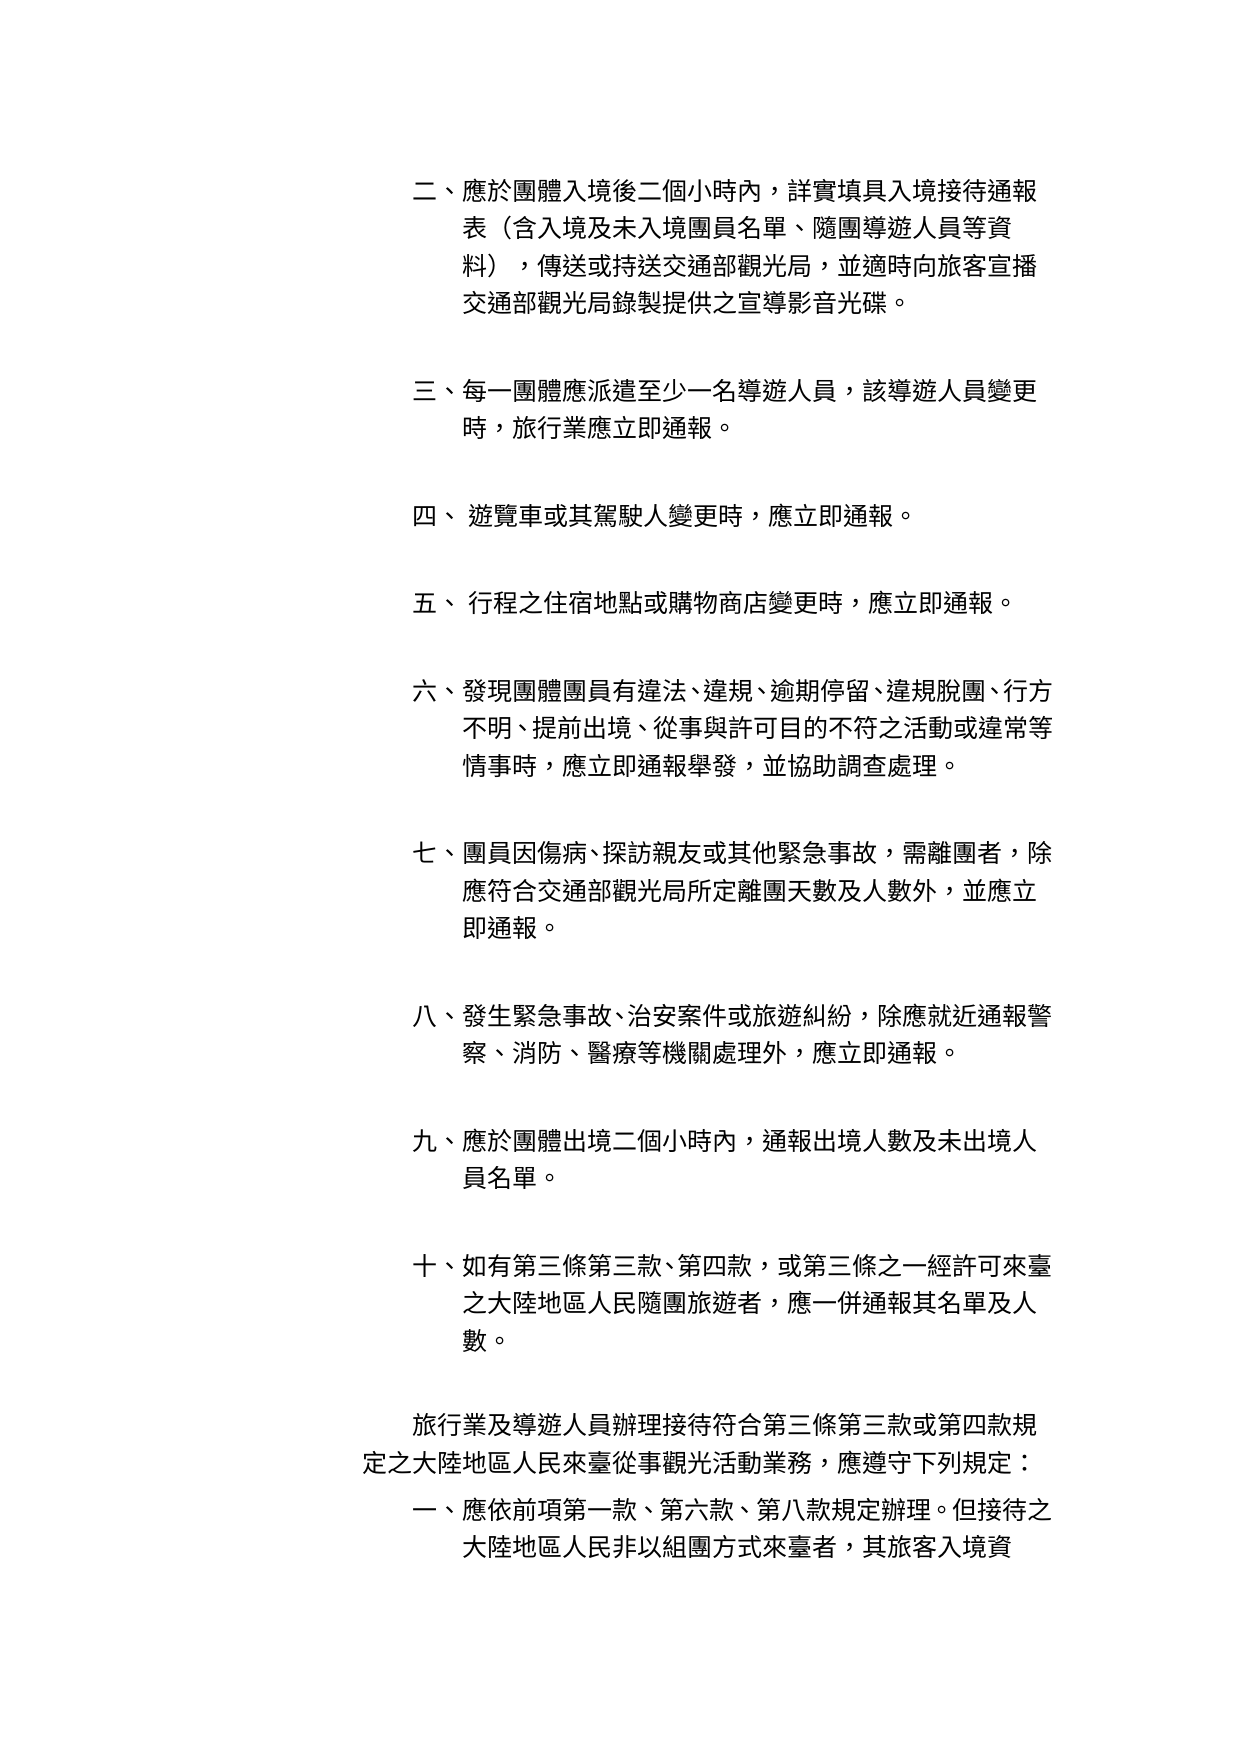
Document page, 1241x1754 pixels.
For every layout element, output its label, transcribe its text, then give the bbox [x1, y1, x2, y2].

table_header 三、 [363, 368, 462, 449]
table_cell [188, 577, 362, 664]
table_header 發生緊急事故、治安案件或旅遊糾紛，除應就近通報警察、消防、醫療等機關處理外，應立即通報。 [463, 993, 1053, 1074]
table_cell [188, 1483, 362, 1571]
table_cell [188, 365, 362, 489]
table_header 一、 [363, 1486, 462, 1568]
table_header 十、 [363, 1243, 462, 1361]
table_cell [363, 1115, 1053, 1239]
table_cell [363, 365, 1053, 489]
table_header 發現團體團員有違法、違規、逾期停留、違規脫團、行方不明、提前出境、從事與許可目的不符之活動或違常等情事時，應立即通報舉發，並協助調查處理。 [463, 668, 1053, 786]
table_header 九、 [363, 1118, 462, 1199]
table_header 應於團體入境後二個小時內，詳實填具入境接待通報表（含入境及未入境團員名單、隨團導遊人員等資料），傳送或持送交通部觀光局，並適時向旅客宣播交通部觀光局錄製提供之宣導影音光碟。 [463, 168, 1053, 324]
table_cell [363, 536, 1053, 577]
table_header 如有第三條第三款、第四款，或第三條之一經許可來臺之大陸地區人民隨團旅遊者，應一併通報其名單及人數。 [463, 1243, 1053, 1361]
table_cell [188, 1115, 362, 1239]
table_header 七、 [363, 830, 462, 949]
table_header 應於團體出境二個小時內，通報出境人數及未出境人員名單。 [463, 1118, 1053, 1199]
table_cell [188, 1240, 362, 1402]
table_cell [188, 665, 362, 827]
table_header 每一團體應派遣至少一名導遊人員，該導遊人員變更時，旅行業應立即通報。 [463, 368, 1053, 449]
table_cell [363, 990, 1053, 1114]
table_header 團員因傷病、探訪親友或其他緊急事故，需離團者，除應符合交通部觀光局所定離團天數及人數外，並應立即通報。 [463, 830, 1053, 949]
table_cell [188, 165, 362, 364]
table_header 遊覽車或其駕駛人變更時，應立即通報。 [468, 493, 1053, 536]
table_header 八、 [363, 993, 462, 1074]
table_cell [188, 490, 362, 577]
table_cell 旅行業及導遊人員辦理接待符合第三條第三款或第四款規定之大陸地區人民來臺從事觀光活動業務，應遵守下列規定： [363, 1402, 1053, 1483]
table_header 六、 [363, 668, 462, 786]
table_cell [363, 827, 1053, 989]
table_header 四、 [363, 493, 468, 536]
table_header 行程之住宿地點或購物商店變更時，應立即通報。 [469, 580, 1053, 624]
table_cell [363, 665, 1053, 827]
table_header 應依前項第一款、第六款、第八款規定辦理。但接待之大陸地區人民非以組團方式來臺者，其旅客入境資料，得免除行程表、接待車輛、隨團導遊人員等資料。 [463, 1486, 1053, 1568]
table_cell [188, 827, 362, 989]
table_cell [363, 1240, 1053, 1402]
table_cell [363, 624, 1053, 664]
table_cell [363, 165, 1053, 364]
table_cell [188, 990, 362, 1114]
table_header 二、 [363, 168, 462, 324]
table_cell [363, 1483, 1053, 1571]
table_cell [188, 1402, 362, 1483]
table_header 五、 [363, 580, 469, 624]
